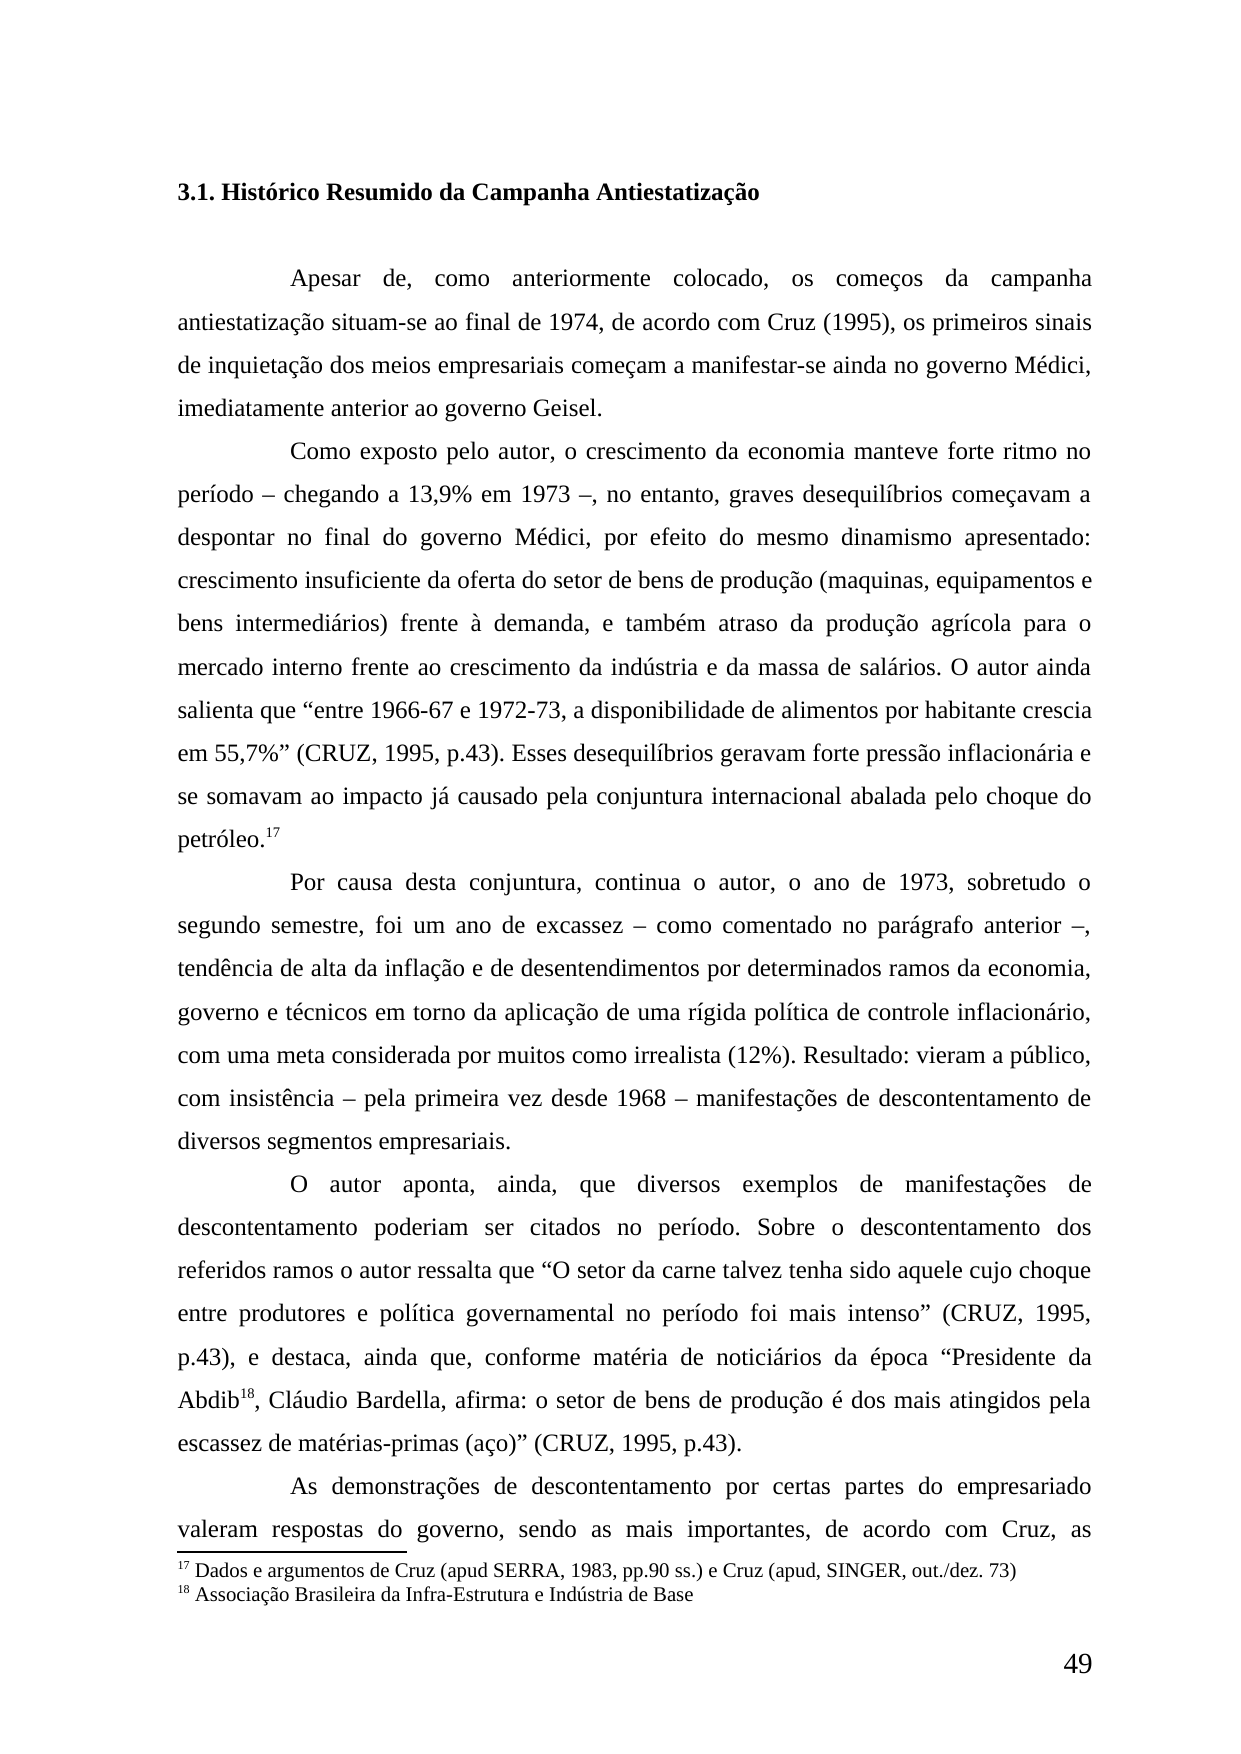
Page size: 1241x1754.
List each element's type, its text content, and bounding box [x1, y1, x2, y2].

text Dados e argumentos de Cruz (apud SERRA, 1983, pp.90 ss.) e Cruz (apud, SINGER, out./dez. 73) [177, 1558, 1092, 1582]
text Associação Brasileira da Infra-Estrutura e Indústria de Base [177, 1582, 1092, 1606]
text Por causa desta conjuntura, continua o autor, o ano de 1973, sobretudo o segundo semestre, foi um ano de excassez – como comentado no parágrafo anterior –, tendência de alta da inflação e de desentendimentos por determinados ramos da economia, governo e técnicos em torno da aplicação de uma rígida política de controle inflacionário, com uma meta considerada por muitos como irrealista (12%). Resultado: vieram a público, com insistência – pela primeira vez desde 1968 – manifestações de descontentamento de diversos segmentos empresariais. [177, 867, 1092, 1155]
text Como exposto pelo autor, o crescimento da economia manteve forte ritmo no período – chegando a 13,9% em 1973 –, no entanto, graves desequilíbrios começavam a despontar no final do governo Médici, por efeito do mesmo dinamismo apresentado: crescimento insuficiente da oferta do setor de bens de produção (maquinas, equipamentos e bens intermediários) frente à demanda, e também atraso da produção agrícola para o mercado interno frente ao crescimento da indústria e da massa de salários. O autor ainda salienta que “entre 1966-67 e 1972-73, a disponibilidade de alimentos por habitante crescia em 55,7%” (CRUZ, 1995, p.43). Esses desequilíbrios geravam forte pressão inflacionária e se somavam ao impacto já causado pela conjuntura internacional abalada pelo choque do petróleo. [177, 436, 1092, 853]
text 3.1. Histórico Resumido da Campanha Antiestatização [177, 177, 1104, 206]
text As demonstrações de descontentamento por certas partes do empresariado valeram respostas do governo, sendo as mais importantes, de acordo com Cruz, as [177, 1471, 1092, 1543]
text Apesar de, como anteriormente colocado, os começos da campanha antiestatização situam-se ao final de 1974, de acordo com Cruz (1995), os primeiros sinais de inquietação dos meios empresariais começam a manifestar-se ainda no governo Médici, imediatamente anterior ao governo Geisel. [177, 263, 1092, 422]
text O autor aponta, ainda, que diversos exemplos de manifestações de descontentamento poderiam ser citados no período. Sobre o descontentamento dos referidos ramos o autor ressalta que “O setor da carne talvez tenha sido aquele cujo choque entre produtores e política governamental no período foi mais intenso” (CRUZ, 1995, p.43), e destaca, ainda que, conforme matéria de noticiários da época “Presidente da Abdib, Cláudio Bardella, afirma: o setor de bens de produção é dos mais atingidos pela escassez de matérias-primas (aço)” (CRUZ, 1995, p.43). [177, 1169, 1092, 1457]
